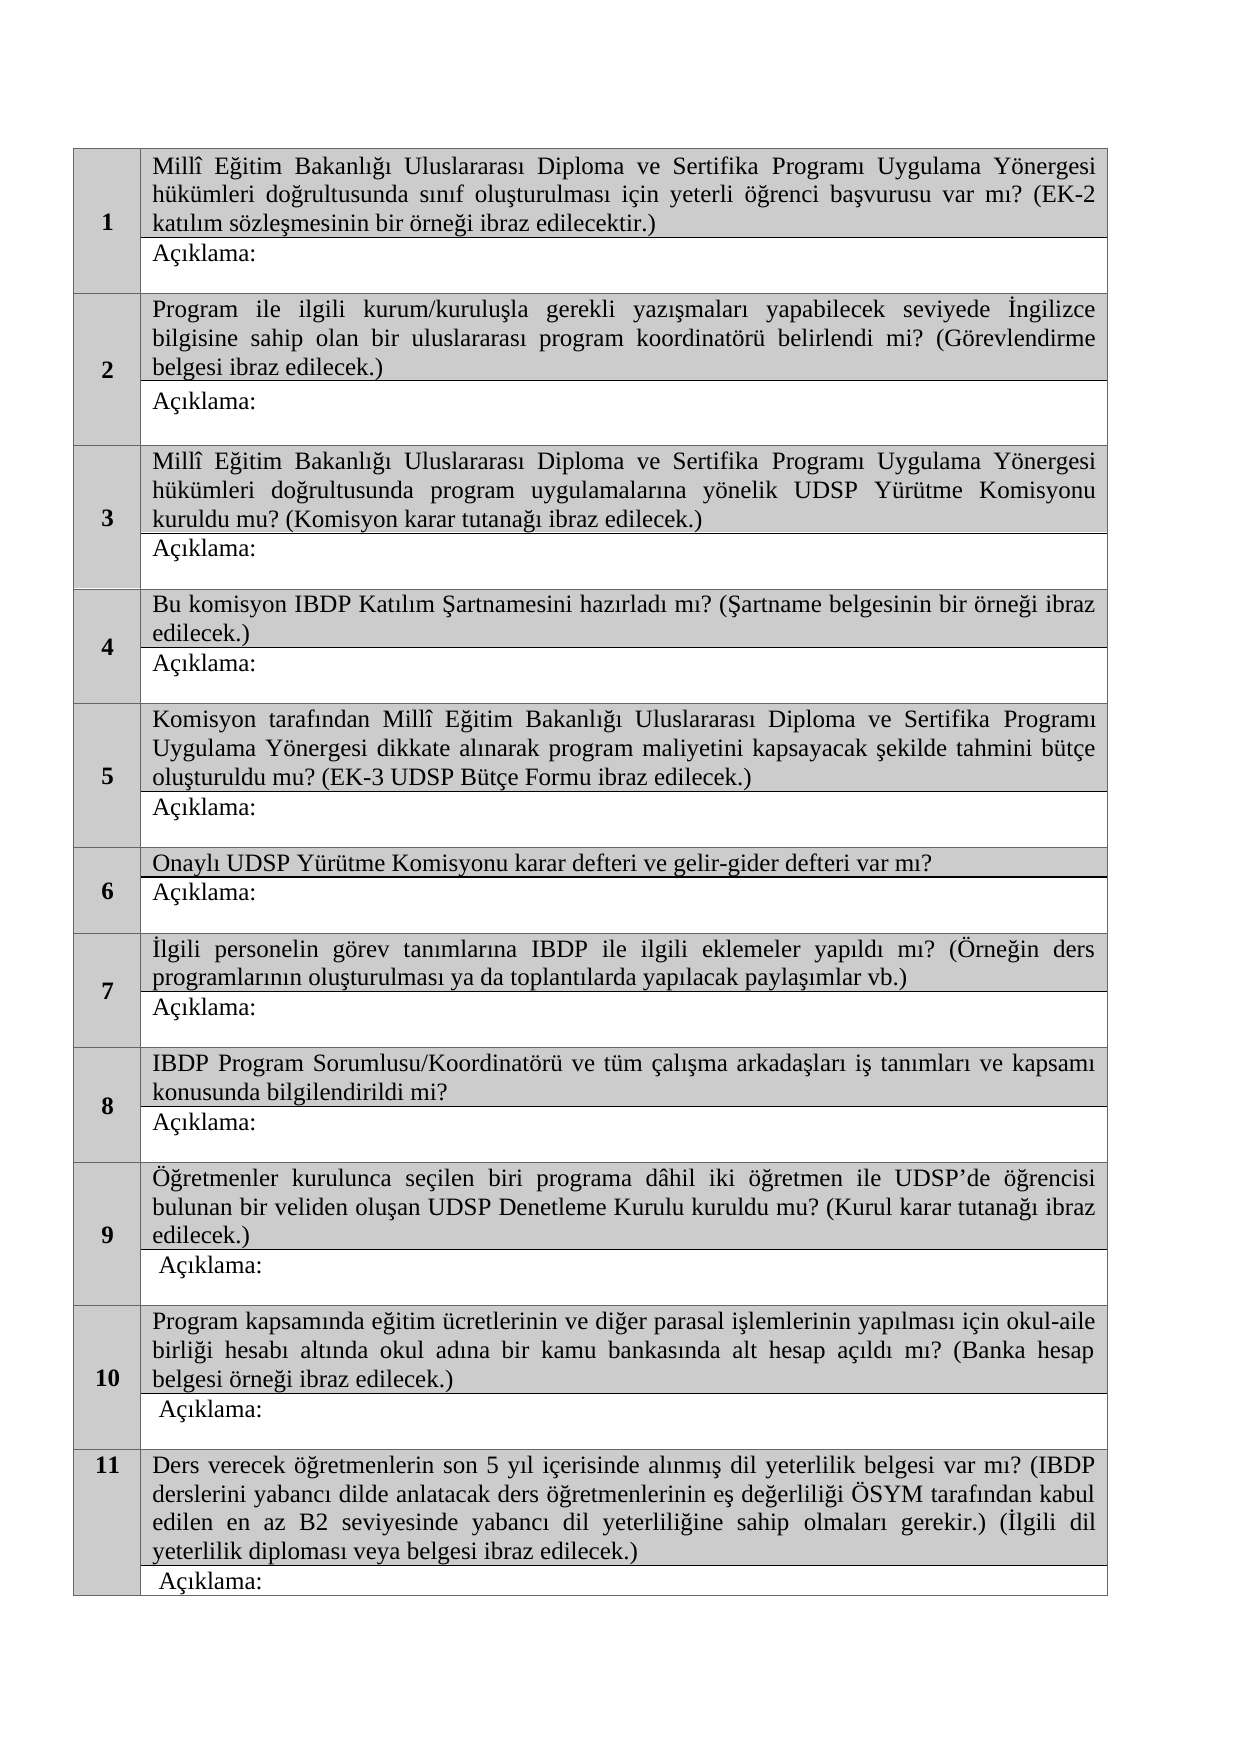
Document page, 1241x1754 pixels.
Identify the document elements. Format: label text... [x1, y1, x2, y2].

table_cell 6 [74, 848, 140, 933]
table_cell Açıklama: [141, 878, 1107, 933]
table_cell Açıklama: [141, 648, 1107, 703]
table_cell IBDP Program Sorumlusu/Koordinatörü ve tüm çalışma arkadaşları iş tanımları ve kapsamı konusunda bilgilendirildi mi? [141, 1048, 1107, 1106]
table_cell 10 [74, 1306, 140, 1449]
table_cell 7 [74, 934, 140, 1047]
table_cell 2 [74, 294, 140, 445]
table_cell Öğretmenler kurulunca seçilen biri programa dâhil iki öğretmen ile UDSP’de öğrencisi bulunan bir veliden oluşan UDSP Denetleme Kurulu kuruldu mu? (Kurul karar tutanağı ibraz edilecek.) [141, 1163, 1107, 1249]
table_cell Açıklama: [141, 1394, 1107, 1449]
table_cell İlgili personelin görev tanımlarına IBDP ile ilgili eklemeler yapıldı mı? (Örneğin ders programlarının oluşturulması ya da toplantılarda yapılacak paylaşımlar vb.) [141, 934, 1107, 991]
table_cell Açıklama: [141, 381, 1107, 445]
table_cell Komisyon tarafından Millî Eğitim Bakanlığı Uluslararası Diploma ve Sertifika Programı Uygulama Yönergesi dikkate alınarak program maliyetini kapsayacak şekilde tahmini bütçe oluşturuldu mu? (EK-3 UDSP Bütçe Formu ibraz edilecek.) [141, 704, 1107, 791]
table_cell Açıklama: [141, 534, 1107, 588]
table_cell Açıklama: [141, 992, 1107, 1047]
table_cell Onaylı UDSP Yürütme Komisyonu karar defteri ve gelir-gider defteri var mı? [141, 848, 1107, 876]
table_cell Açıklama: [141, 792, 1107, 847]
table_cell 3 [74, 446, 140, 588]
table_cell Açıklama: [141, 1250, 1107, 1305]
table_cell Açıklama: [141, 238, 1107, 293]
table_cell 1 [74, 149, 140, 293]
table_cell 9 [74, 1163, 140, 1305]
table_cell Millî Eğitim Bakanlığı Uluslararası Diploma ve Sertifika Programı Uygulama Yönergesi hükümleri doğrultusunda sınıf oluşturulması için yeterli öğrenci başvurusu var mı? (EK-2 katılım sözleşmesinin bir örneği ibraz edilecektir.) [141, 149, 1107, 237]
table_cell Açıklama: [141, 1566, 1107, 1595]
table_cell 11 [74, 1450, 140, 1595]
table_cell 5 [74, 704, 140, 847]
table_cell 4 [74, 590, 140, 703]
table_cell Program kapsamında eğitim ücretlerinin ve diğer parasal işlemlerinin yapılması için okul-aile birliği hesabı altında okul adına bir kamu bankasında alt hesap açıldı mı? (Banka hesap belgesi örneği ibraz edilecek.) [141, 1306, 1107, 1393]
table_cell Bu komisyon IBDP Katılım Şartnamesini hazırladı mı? (Şartname belgesinin bir örneği ibraz edilecek.) [141, 590, 1107, 647]
table_cell Millî Eğitim Bakanlığı Uluslararası Diploma ve Sertifika Programı Uygulama Yönergesi hükümleri doğrultusunda program uygulamalarına yönelik UDSP Yürütme Komisyonu kuruldu mu? (Komisyon karar tutanağı ibraz edilecek.) [141, 446, 1107, 532]
table_cell 8 [74, 1048, 140, 1162]
table_cell Program ile ilgili kurum/kuruluşla gerekli yazışmaları yapabilecek seviyede İngilizce bilgisine sahip olan bir uluslararası program koordinatörü belirlendi mi? (Görevlendirme belgesi ibraz edilecek.) [141, 294, 1107, 380]
table_cell Açıklama: [141, 1107, 1107, 1162]
table_cell Ders verecek öğretmenlerin son 5 yıl içerisinde alınmış dil yeterlilik belgesi var mı? (IBDP derslerini yabancı dilde anlatacak ders öğretmenlerinin eş değerliliği ÖSYM tarafından kabul edilen en az B2 seviyesinde yabancı dil yeterliliğine sahip olmaları gerekir.) (İlgili dil yeterlilik diploması veya belgesi ibraz edilecek.) [141, 1450, 1107, 1565]
